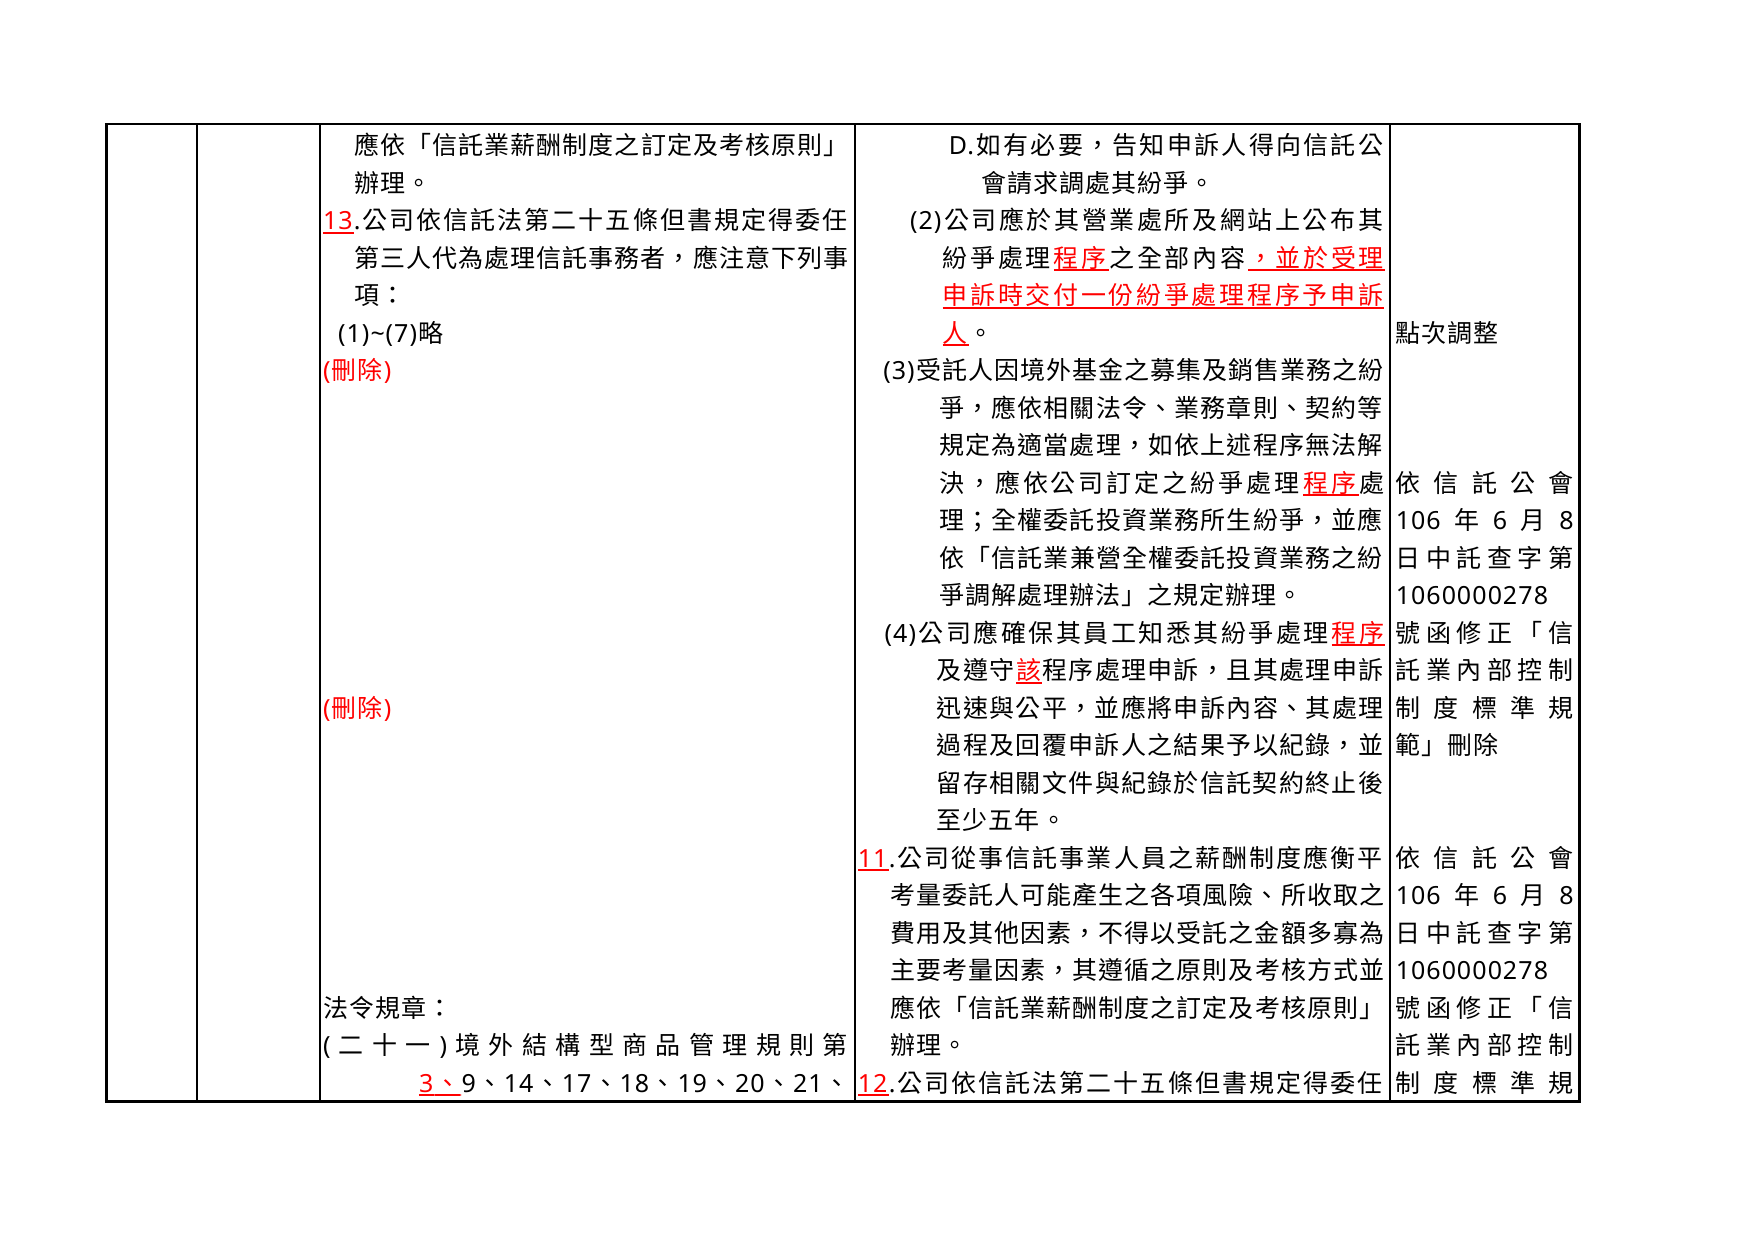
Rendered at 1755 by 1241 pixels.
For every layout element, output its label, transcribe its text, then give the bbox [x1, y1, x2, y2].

table_cell [198, 125, 319, 1100]
table_cell [108, 125, 196, 1100]
table_cell 應依「信託業薪酬制度之訂定及考核原則」辦理。 13.公司依信託法第二十五條但書規定得委任第三人代為處理信託事務者，應注意下列事項： (1)~(7)略 (刪除) (刪除) 法令規章： (二十一)境外結構型商品管理規則第3、9、14、17、18、19、20、21、 [321, 125, 854, 1100]
table_cell (四)信託財產之管理與運用 2.保管信託財產 (8)公司辦理保險金信託業務，各委託人保險金信託專戶內之信託財產應獨立設帳保管。 26.特定金錢信託或特定有價證券信託－信託財產運用於境外結構型商品 (6)應向委託人宣讀商品投資人須知之重要內容，並以錄音方式保留紀錄。但對專業投資人得以交付書面或影音媒體方式取代之。 (新增) 35.公司辦理保險金信託業務，若屬於委託人投保前之保險金信託，應符合下列規定： 公司應擬訂投資保障計畫名稱、投資標的及範圍等事項。 公司應與保險公司議定下列事項，並簽訂合作契約書暨備忘錄，且雙方對於客戶資料皆負有保密義務。 保險組合、保障內容、理賠方式等相關條款。 保險費比率、入帳方式等相關事項。 客戶資料提供方式。 產品設計及各項資料(含保險證)寄送。 個案配合方案。 其他相關事宜。 應與委託人簽訂「○○計畫申請書暨約定書/○○保險金信託契約」。前述約定書由公司自訂並經公司法務單位審核。 相關作業應符合信託業商業同業公會所訂之保險金信託內控規定。 36.公司辦理保險金信託業務，若屬於委託人投保後之保險金信託，應符合下列規定： (1)應與委託人簽訂信託契約，並約定受託人是否具有運用決定權。 (2)公司應確認保險單要保人向保險公司批註保險金給付限存入指定之信託專戶。 (3)信託財產之管理與運用應依相關法令及信託契約之約定辦理。 (4)公司應依據信託契約之約定分配信託利益予受益人。 原第37~46項依序調整為36~45項 (五)交易紀錄與交易報告 2.交易報告 (11)公司辦理保險金信託，應定期編製報告交委託人及受益人。 (新增) 7.公司辦理保險金信託，信託關係終止時，取得信託關係人承認結算書及報告書後，應返還信託財產。 (七)帳戶管理 15.公司以信託方式辦理財富管理業務之保險金信託業務，應依下列規定辦理： (1)委託人申請終止信託時，應以書面通知受託人，並依相關規定辦理。 (2)保險公司不同意核保者，應出具拒保通知書寄交信託申購者，並終止本信託。 (八)投資人保護及其他事項 5.公司辦理財富管理業務訂定各項規則及程序，應依「洗錢防制法」、「信託業防制洗錢及打擊資助恐怖主義注意事項範本」等有關規定加強洗錢之防範。 7.公司辦理財富管理業務，相關洗錢防制事項之規劃及監督應由法令遵循部門主管負責，並至少每年將業務部門相關執行情形提報董事會。 (新增) 8.客戶有關交易如有下列情形之一者，應特別注意，如認為有疑似洗錢之交易，除應確認客戶身分並留存交易紀錄憑證外，並應依信託業防制洗錢注意事項規定程序向法務部調查局辦理申報： (1)同一信託帳戶於同一營業日之現金進出交易，分別累計達一定金額以上，且該交易與客戶身分、收入顯不相當或與本身營業性質無關者。 (2)同一客戶於同一櫃檯一次辦理多筆現金進出交易，分別累計達一定金額以上，且該交易與客戶身分、收入顯不相當或與本身營業性質無關者。 (3)同一客戶於同一櫃檯一次以現金分多筆要求開立憑證，其合計金額達一定金額以上，而無法敘明合理用途者。 (4)客戶突有不尋常之大額資金信託且與其身分、收入顯不相當或與本身營業性質無關者。 (5)久未往來之信託帳戶突然有大額現金出入、且又迅速移轉者。 (6)信託帳戶密集加入多筆小額款項，並立即解約，以大額或分散方式提領，其款項與客戶之身分，收入顯不相當或本身營業性質無關者。 (7)客戶經常於相關帳戶間移轉大額資金，或要求以現金處理有關交易流程者。 (8)經常替代他人或由不同之第三人存大筆款項入信託帳戶。 (9)對經常有多筆略低於必須申報之金額標準加入信託帳戶後，再委託電匯至其他城市或地區者。 (10)交易最終受益人或交易人為原財政部或金管會函轉外國政府所提供之恐怖分子或團體者；或國際洗錢防制組織認定或追查之恐怖組織；或交易資金疑似或有合理理由懷疑與恐怖活動、恐怖組織或資助恐怖主義有關聯者，應列為疑似洗錢之交易，須即向法務部調查局申報並副知金管會。 (11)客戶簽訂信託契約後即迅速終止契約，相距時間不久且無正當原因者。 (12)電視、報章雜誌或網際網路等媒體報導之特殊重大案件，該涉案人之信託。 (13)其他明顯不正常之交易行為。 9.廣告、業務招攬與營業促銷活動： (1)~(8)略 10.營業紛爭處理： (1)公司應訂定並實行適當之紛爭處理程序，以有效處理受託人或受益人對其服務之申訴。紛爭處理程序至少應包含下列事項： A.受理申訴之程序。 B.回應申訴之程序。 C.適當調查申訴之程序。 D.如有必要，告知申訴人得向信託公會請求調處其紛爭。 (2)公司應於其營業處所及網站上公布其紛爭處理程序之全部內容，並於受理申訴時交付一份紛爭處理程序予申訴人。 (3)受託人因境外基金之募集及銷售業務之紛爭，應依相關法令、業務章則、契約等規定為適當處理，如依上述程序無法解決，應依公司訂定之紛爭處理程序處理；全權委託投資業務所生紛爭，並應依「信託業兼營全權委託投資業務之紛爭調解處理辦法」之規定辦理。 (4)公司應確保其員工知悉其紛爭處理程序 及遵守該程序處理申訴，且其處理申訴迅速與公平，並應將申訴內容、其處理過程及回覆申訴人之結果予以紀錄，並留存相關文件與紀錄於信託契約終止後至少五年。 11.公司從事信託事業人員之薪酬制度應衡平考量委託人可能產生之各項風險、所收取之費用及其他因素，不得以受託之金額多寡為主要考量因素，其遵循之原則及考核方式並應依「信託業薪酬制度之訂定及考核原則」辦理。 12.公司依信託法第二十五條但書規定得委任第三人代為處理信託事務者，應注意下列事項： (1)~(7)略 13.公司以信託方式辦理財富管理業務之保險金信託業務，應請委託人書面同意下列事項： (1)受託人及保險公司得依「個人資料保護法」之規定查閱相關個人資料。 (2)保險公司得逕向被保險人診病及就醫之醫院或醫師查詢有關診療紀錄，並索取有關證明或病歷摘要，作為核保及理賠參考。 14.公司以信託方式辦理財富管理業務之保險金信託業務時，與保險公司及合作機構相互提供之客戶資料應負有保密之義務。 法令規章： (二十一)境外結構型商品管理規則第9、14、17、18、19、20、21、22、23、24條 (六十六)信託業防制洗錢及打擊資助恐怖主義注意事項範本 （新增） [856, 125, 1389, 1100]
table_cell 點次調整 依信託公會106年6月8日中託查字第1060000278號函修正「信託業內部控制制度標準規範」刪除 依信託公會106年6月8日中託查字第1060000278號函修正「信託業內部控制制度標準規 [1391, 125, 1578, 1100]
